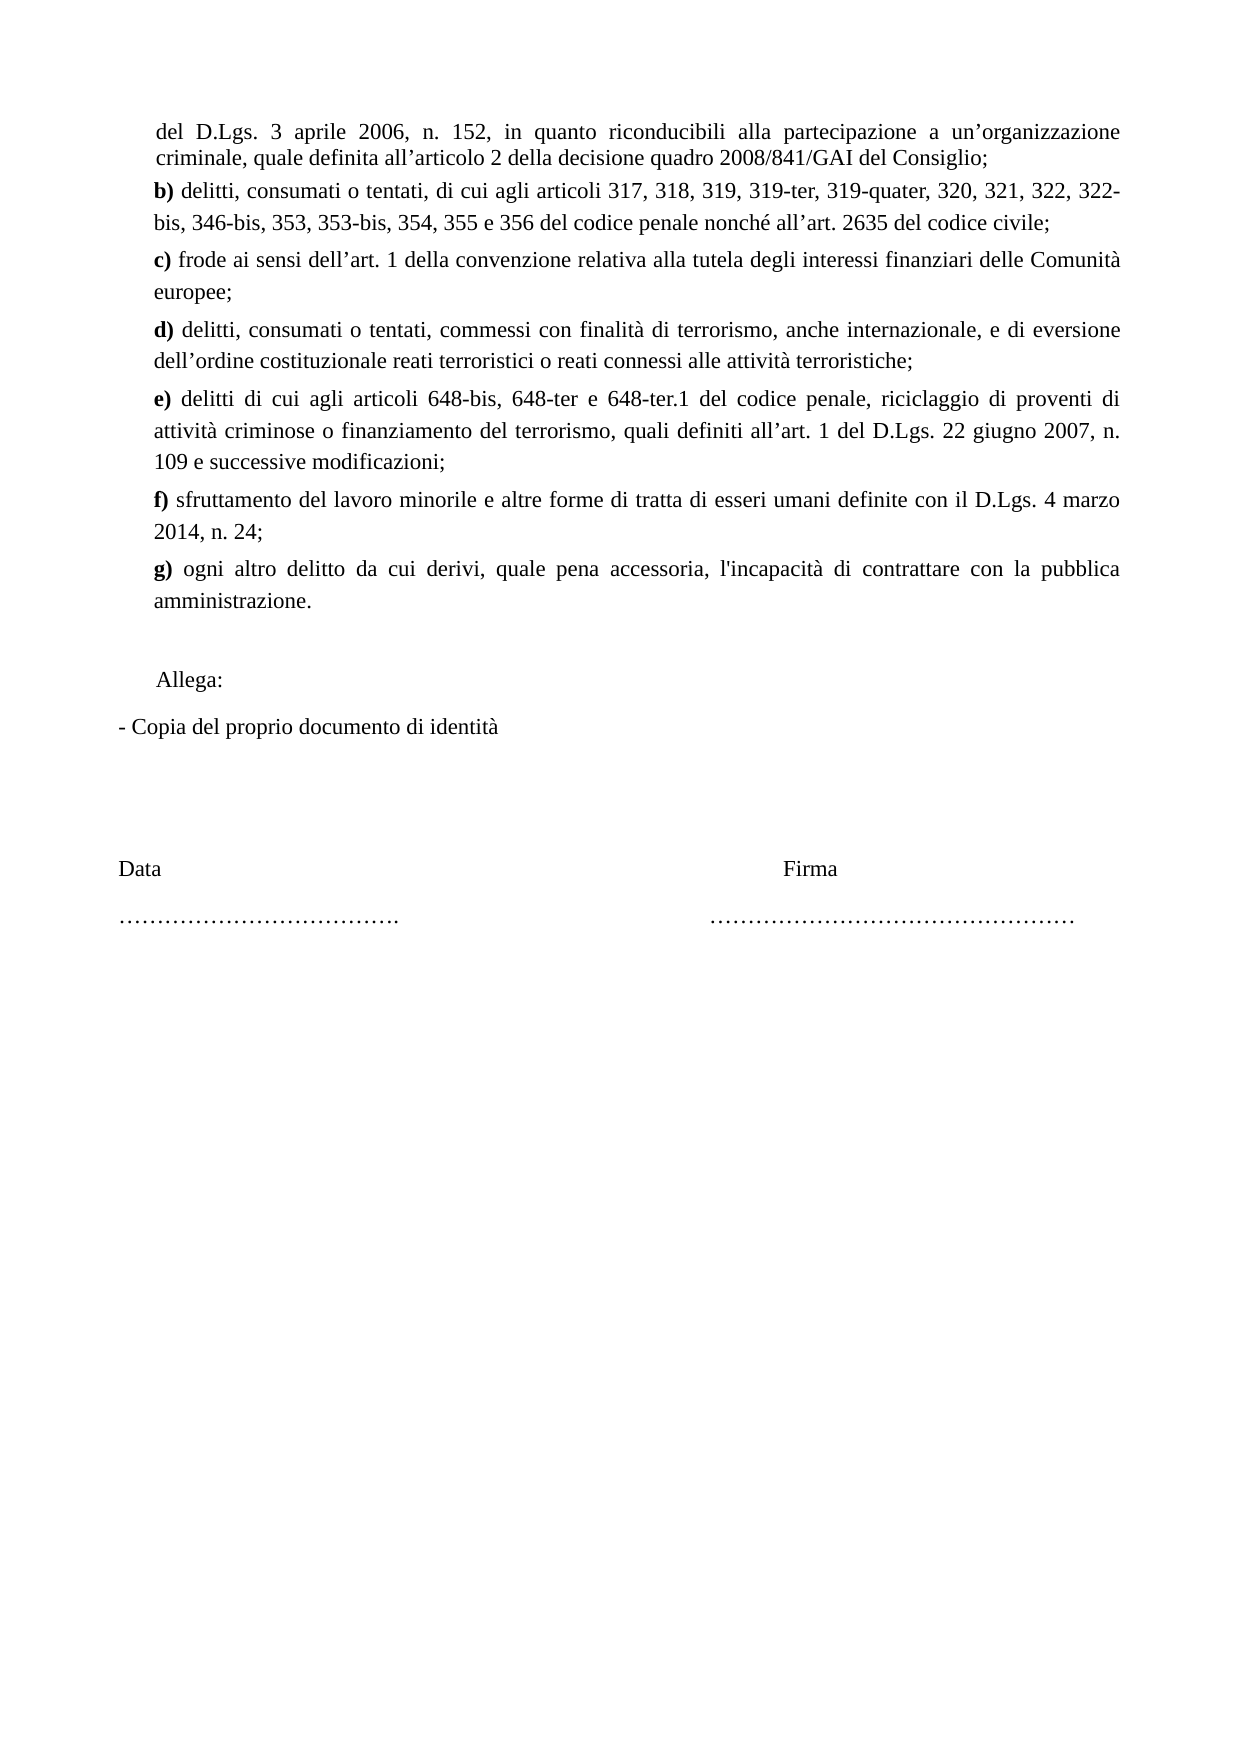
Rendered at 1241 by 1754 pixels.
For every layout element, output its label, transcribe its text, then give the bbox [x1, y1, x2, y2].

text e) delitti di cui agli articoli 648-bis, 648-ter e 648-ter.1 del codice penale, riciclaggio di proventi di attività criminose o finanziamento del terrorismo, quali definiti all’art. 1 del D.Lgs. 22 giugno 2007, n. 109 e successive modificazioni; [153, 385, 1122, 475]
text g) ogni altro delitto da cui derivi, quale pena accessoria, l'incapacità di contrattare con la pubblica amministrazione. [153, 556, 1122, 613]
text Allega: [156, 666, 1122, 692]
text b) delitti, consumati o tentati, di cui agli articoli 317, 318, 319, 319-ter, 319-quater, 320, 321, 322, 322-bis, 346-bis, 353, 353-bis, 354, 355 e 356 del codice penale nonché all’art. 2635 del codice civile; [153, 177, 1122, 235]
text - Copia del proprio documento di identità [118, 713, 1122, 739]
text ………………………………. ………………………………………… [118, 902, 1122, 928]
text d) delitti, consumati o tentati, commessi con finalità di terrorismo, anche internazionale, e di eversione dell’ordine costituzionale reati terroristici o reati connessi alle attività terroristiche; [153, 316, 1122, 374]
text Data Firma [118, 854, 1122, 881]
text del D.Lgs. 3 aprile 2006, n. 152, in quanto riconducibili alla partecipazione a un’organizzazione criminale, quale definita all’articolo 2 della decisione quadro 2008/841/GAI del Consiglio; [118, 118, 1122, 171]
text f) sfruttamento del lavoro minorile e altre forme di tratta di esseri umani definite con il D.Lgs. 4 marzo 2014, n. 24; [153, 486, 1122, 544]
text c) frode ai sensi dell’art. 1 della convenzione relativa alla tutela degli interessi finanziari delle Comunità europee; [153, 246, 1122, 304]
